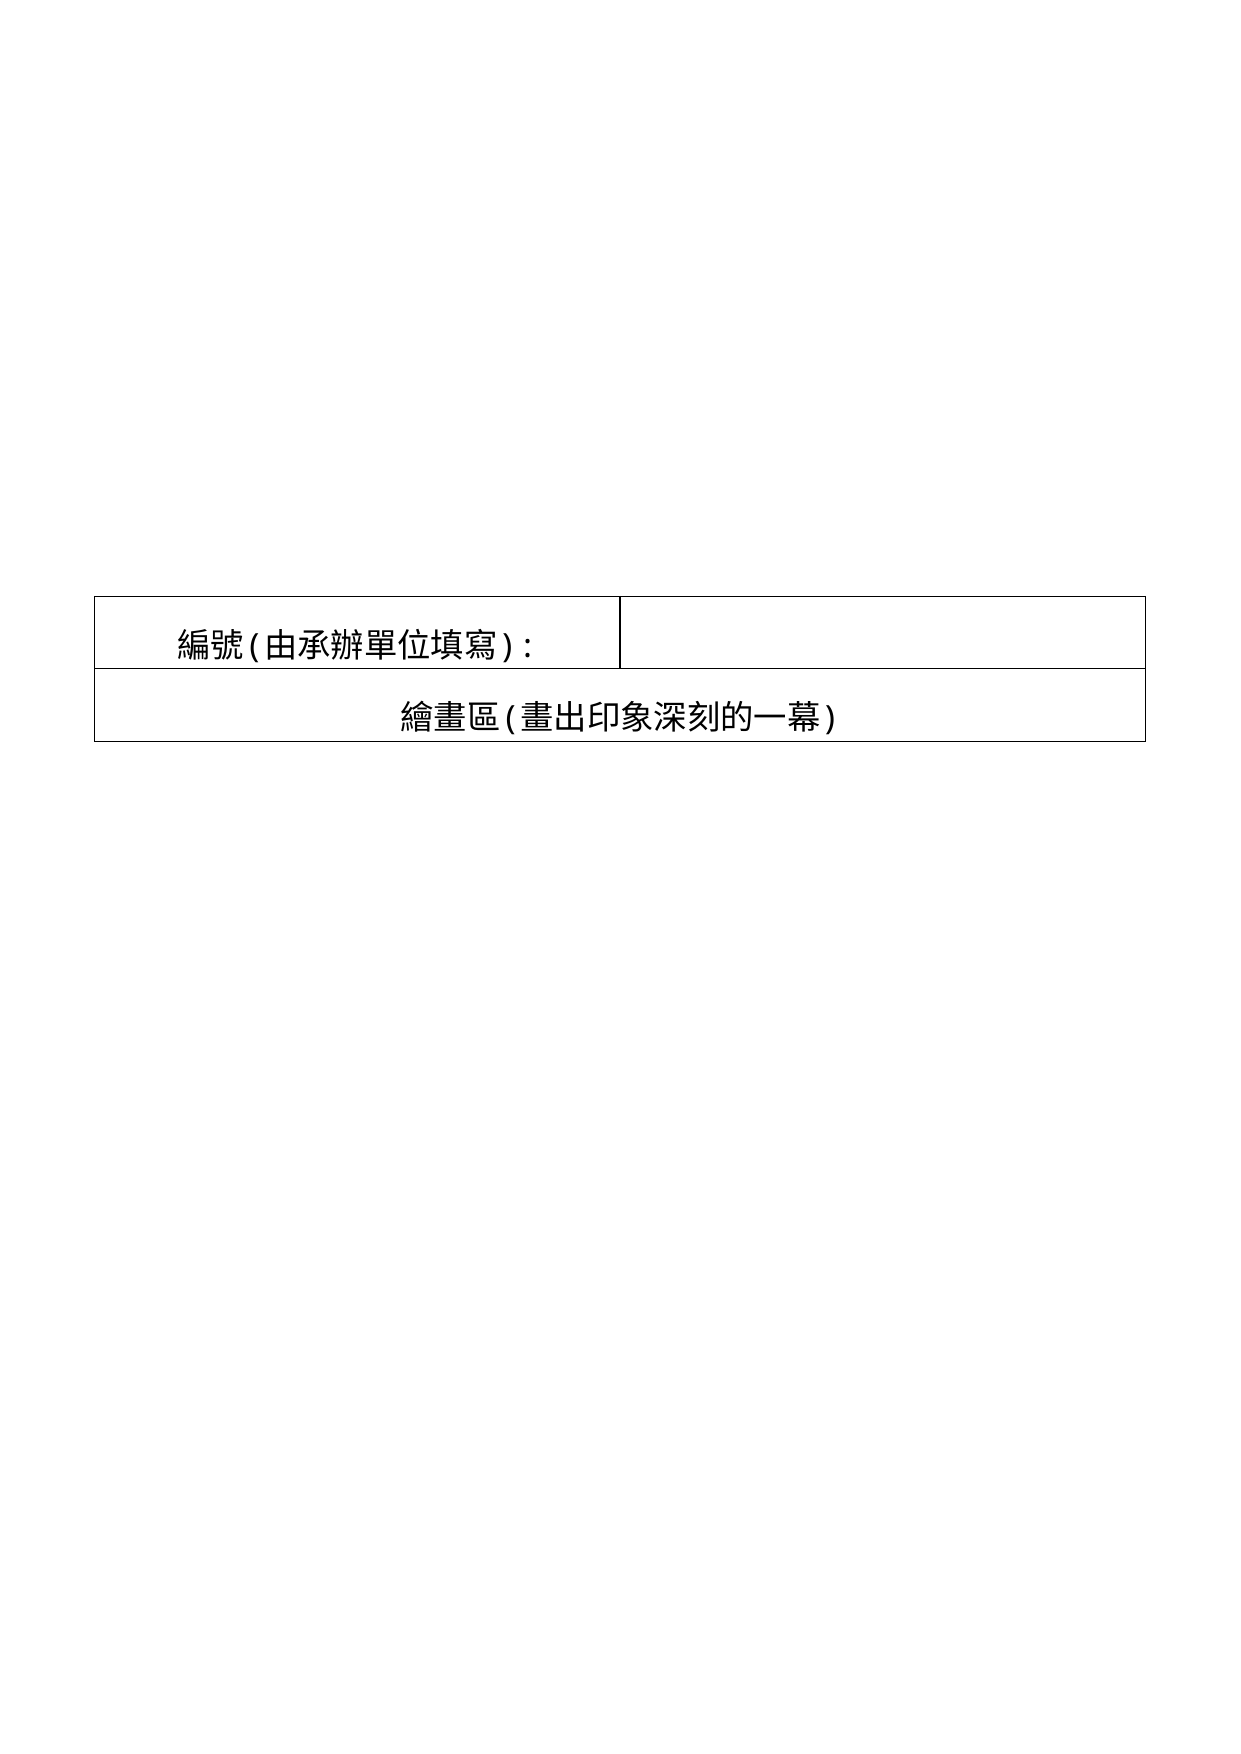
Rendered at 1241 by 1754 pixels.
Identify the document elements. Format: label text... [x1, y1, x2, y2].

table_header 編號(由承辦單位填寫): [95, 597, 619, 668]
table_cell 繪畫區(畫出印象深刻的一幕) [95, 669, 1145, 741]
table_header [621, 597, 1145, 668]
